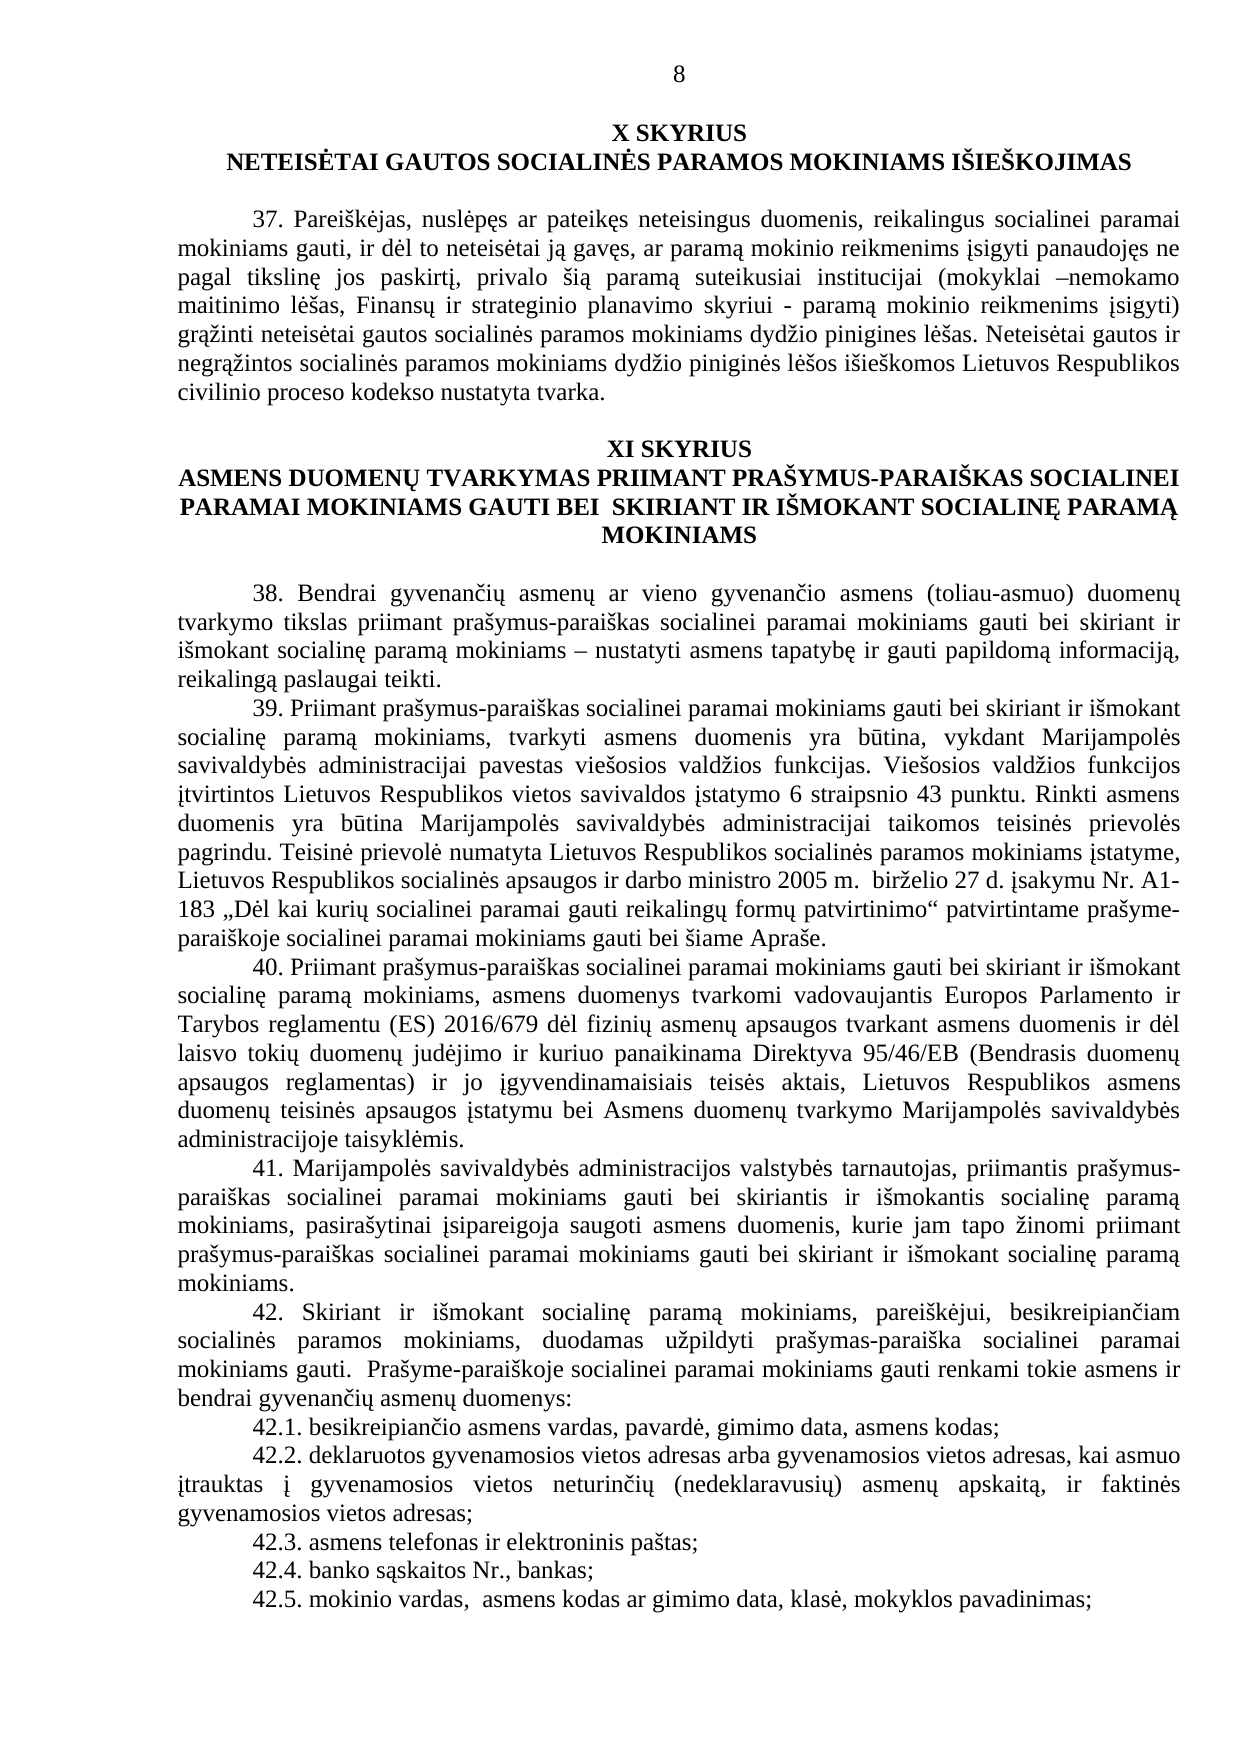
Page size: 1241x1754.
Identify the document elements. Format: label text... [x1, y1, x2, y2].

text 41. Marijampolės savivaldybės administracijos valstybės tarnautojas, priimantis prašymus- paraiškas socialinei paramai mokiniams gauti bei skiriantis ir išmokantis socialinę paramą mokiniams, pasirašytinai įsipareigoja saugoti asmens duomenis, kurie jam tapo žinomi priimant prašymus-paraiškas socialinei paramai mokiniams gauti bei skiriant ir išmokant socialinę paramą mokiniams. [177, 1153, 1181, 1297]
text 38. Bendrai gyvenančių asmenų ar vieno gyvenančio asmens (toliau-asmuo) duomenų tvarkymo tikslas priimant prašymus-paraiškas socialinei paramai mokiniams gauti bei skiriant ir išmokant socialinę paramą mokiniams – nustatyti asmens tapatybę ir gauti papildomą informaciją, reikalingą paslaugai teikti. [177, 578, 1181, 693]
text ASMENS DUOMENŲ TVARKYMAS PRIIMANT PRAŠYMUS-PARAIŠKAS SOCIALINEI PARAMAI MOKINIAMS GAUTI BEI SKIRIANT IR IŠMOKANT SOCIALINĘ PARAMĄ [177, 463, 1181, 521]
text 42. Skiriant ir išmokant socialinę paramą mokiniams, pareiškėjui, besikreipiančiam socialinės paramos mokiniams, duodamas užpildyti prašymas-paraiška socialinei paramai mokiniams gauti. Prašyme-paraiškoje socialinei paramai mokiniams gauti renkami tokie asmens ir bendrai gyvenančių asmenų duomenys: [177, 1297, 1181, 1412]
text 40. Priimant prašymus-paraiškas socialinei paramai mokiniams gauti bei skiriant ir išmokant socialinę paramą mokiniams, asmens duomenys tvarkomi vadovaujantis Europos Parlamento ir Tarybos reglamentu (ES) 2016/679 dėl fizinių asmenų apsaugos tvarkant asmens duomenis ir dėl laisvo tokių duomenų judėjimo ir kuriuo panaikinama Direktyva 95/46/EB (Bendrasis duomenų apsaugos reglamentas) ir jo įgyvendinamaisiais teisės aktais, Lietuvos Respublikos asmens duomenų teisinės apsaugos įstatymu bei Asmens duomenų tvarkymo Marijampolės savivaldybės administracijoje taisyklėmis. [177, 952, 1181, 1153]
text 42.4. banko sąskaitos Nr., bankas; [177, 1556, 1181, 1584]
text MOKINIAMS [177, 521, 1181, 549]
text 42.2. deklaruotos gyvenamosios vietos adresas arba gyvenamosios vietos adresas, kai asmuo įtrauktas į gyvenamosios vietos neturinčių (nedeklaravusių) asmenų apskaitą, ir faktinės gyvenamosios vietos adresas; [177, 1441, 1181, 1527]
text X SKYRIUS [177, 118, 1181, 147]
text NETEISĖTAI GAUTOS SOCIALINĖS PARAMOS MOKINIAMS IŠIEŠKOJIMAS [177, 147, 1181, 176]
text 42.5. mokinio vardas, asmens kodas ar gimimo data, klasė, mokyklos pavadinimas; [177, 1584, 1181, 1613]
text 42.3. asmens telefonas ir elektroninis paštas; [177, 1527, 1181, 1556]
text 39. Priimant prašymus-paraiškas socialinei paramai mokiniams gauti bei skiriant ir išmokant socialinę paramą mokiniams, tvarkyti asmens duomenis yra būtina, vykdant Marijampolės savivaldybės administracijai pavestas viešosios valdžios funkcijas. Viešosios valdžios funkcijos įtvirtintos Lietuvos Respublikos vietos savivaldos įstatymo 6 straipsnio 43 punktu. Rinkti asmens duomenis yra būtina Marijampolės savivaldybės administracijai taikomos teisinės prievolės pagrindu. Teisinė prievolė numatyta Lietuvos Respublikos socialinės paramos mokiniams įstatyme, Lietuvos Respublikos socialinės apsaugos ir darbo ministro 2005 m. birželio 27 d. įsakymu Nr. A1-183 „Dėl kai kurių socialinei paramai gauti reikalingų formų patvirtinimo“ patvirtintame prašyme-paraiškoje socialinei paramai mokiniams gauti bei šiame Apraše. [177, 693, 1181, 952]
text 37. Pareiškėjas, nuslėpęs ar pateikęs neteisingus duomenis, reikalingus socialinei paramai mokiniams gauti, ir dėl to neteisėtai ją gavęs, ar paramą mokinio reikmenims įsigyti panaudojęs ne pagal tikslinę jos paskirtį, privalo šią paramą suteikusiai institucijai (mokyklai –nemokamo maitinimo lėšas, Finansų ir strateginio planavimo skyriui - paramą mokinio reikmenims įsigyti) grąžinti neteisėtai gautos socialinės paramos mokiniams dydžio pinigines lėšas. Neteisėtai gautos ir negrąžintos socialinės paramos mokiniams dydžio piniginės lėšos išieškomos Lietuvos Respublikos civilinio proceso kodekso nustatyta tvarka. [177, 204, 1181, 406]
text XI SKYRIUS [177, 434, 1181, 463]
text 42.1. besikreipiančio asmens vardas, pavardė, gimimo data, asmens kodas; [177, 1412, 1181, 1441]
